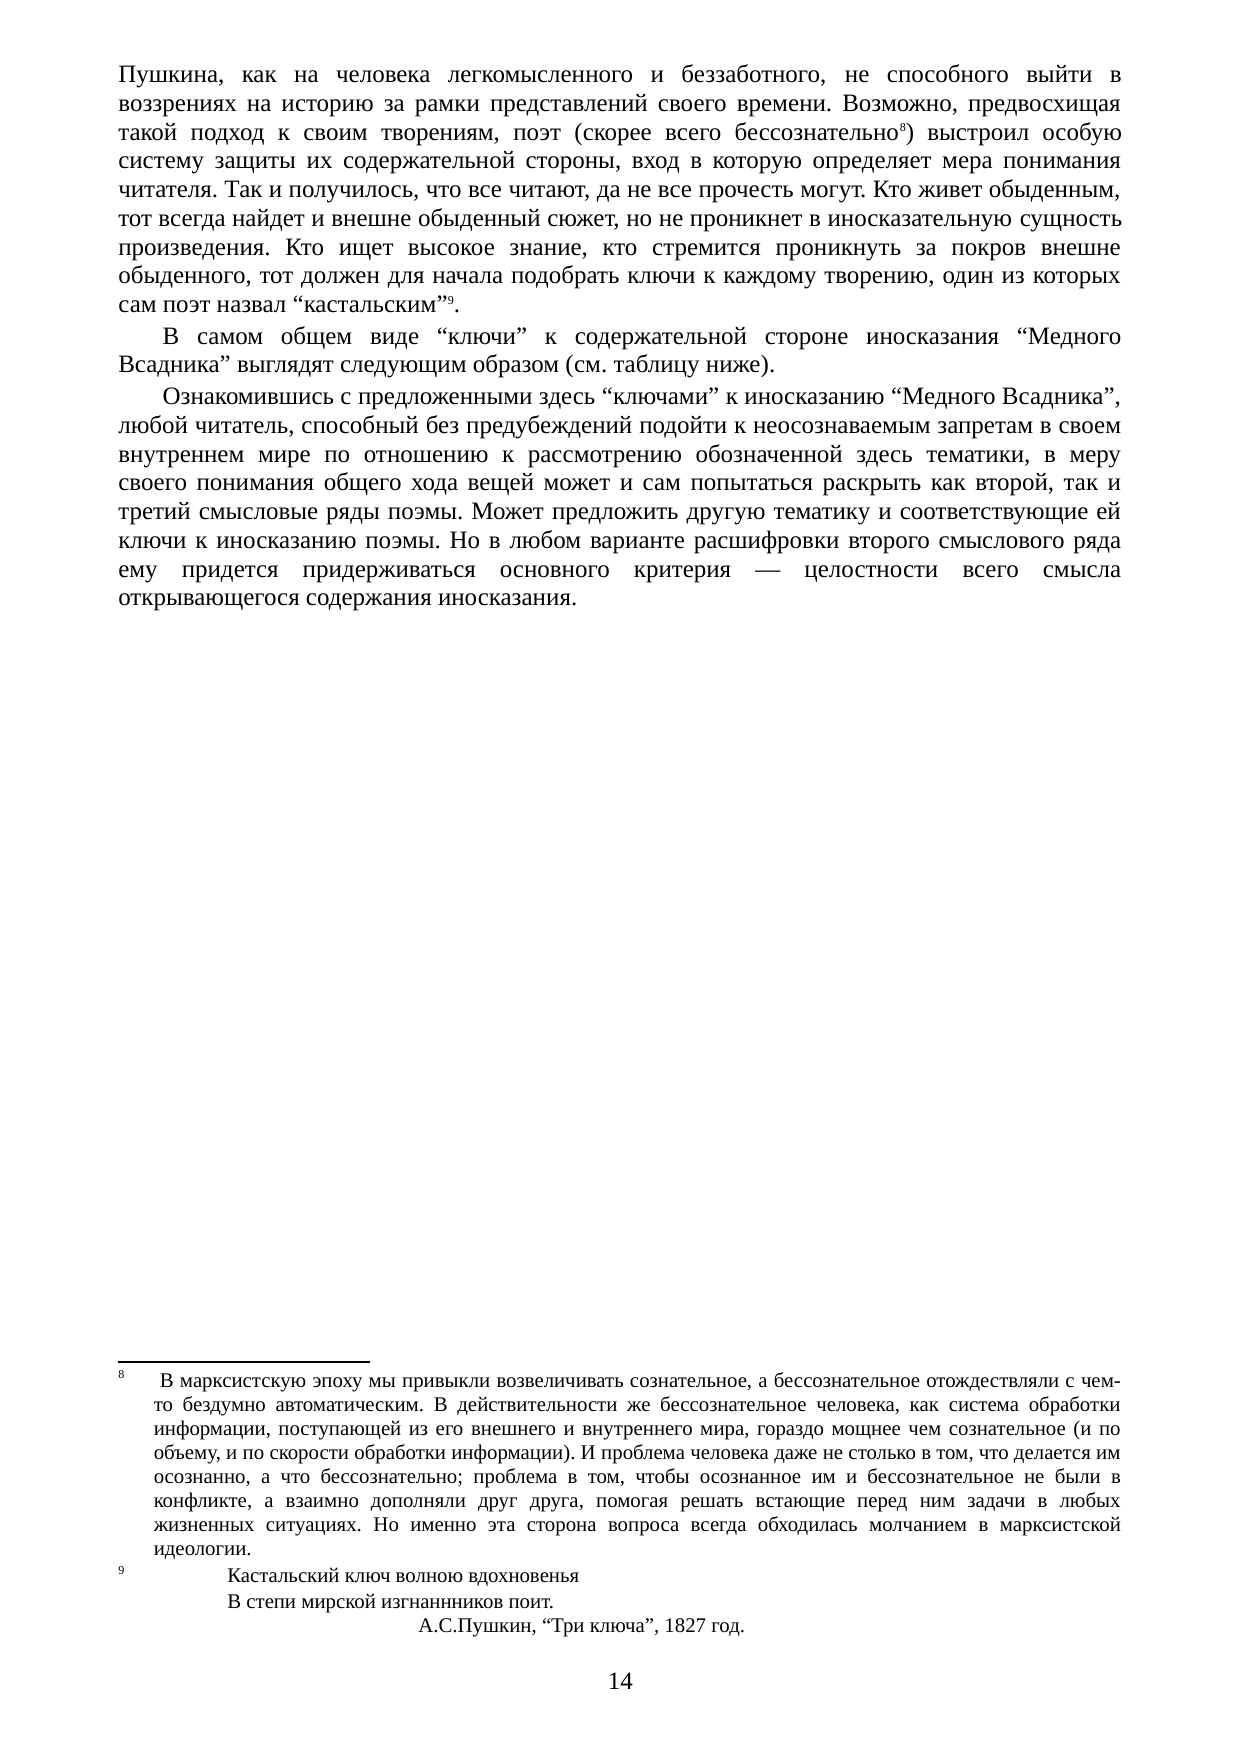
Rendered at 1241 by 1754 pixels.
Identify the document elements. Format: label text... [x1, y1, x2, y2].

text В самом общем виде “ключи” к содержательной стороне иносказания “Медного Всадника” выглядят следующим образом (см. таблицу ниже). [118, 321, 1122, 378]
text В степи мирской изгнаннников поит. [118, 1588, 1122, 1613]
text В марксистскую эпоху мы привыкли возвеличивать сознательное, а бессознательное отождествляли с чем-то бездумно автоматическим. В действительности же бессознательное человека, как система обработки информации, поступающей из его внешнего и внутреннего мира, гораздо мощнее чем сознательное (и по объему, и по скорости обработки информации). И проблема человека даже не столько в том, что делается им осознанно, а что бессознательно; проблема в том, чтобы осознанное им и бессознательное не были в конфликте, а взаимно дополняли друг друга, помогая решать встающие перед ним задачи в любых жизненных ситуациях. Но именно эта сторона вопроса всегда обходилась молчанием в марксистской идеологии. [118, 1368, 1122, 1560]
text Пушкина, как на человека легкомысленного и беззаботного, не способного выйти в воззрениях на историю за рамки представлений своего времени. Возможно, предвосхищая такой подход к своим творениям, поэт (скорее всего бессознательно) выстроил особую систему защиты их содержательной стороны, вход в которую определяет мера понимания читателя. Так и получилось, что все читают, да не все прочесть могут. Кто живет обыденным, тот всегда найдет и внешне обыденный сюжет, но не проникнет в иносказательную сущность произведения. Кто ищет высокое знание, кто стремится проникнуть за покров внешне обыденного, тот должен для начала подобрать ключи к каждому творению, один из которых сам поэт назвал “кастальским”. [118, 59, 1122, 318]
text Ознакомившись с предложенными здесь “ключами” к иносказанию “Медного Всадника”, любой читатель, способный без предубеждений подойти к неосознаваемым запретам в своем внутреннем мире по отношению к рассмотрению обозначенной здесь тематики, в меру своего понимания общего хода вещей может и сам попытаться раскрыть как второй, так и третий смысловые ряды поэмы. Может предложить другую тематику и соответствующие ей ключи к иносказанию поэмы. Но в любом варианте расшифровки второго смыслового ряда ему придется придерживаться основного критерия — целостности всего смысла открывающегося содержания иносказания. [118, 381, 1122, 611]
text Кастальский ключ волною вдохновенья [118, 1560, 1122, 1588]
text А.С.Пушкин, “Три ключа”, 1827 год. [343, 1613, 1122, 1637]
